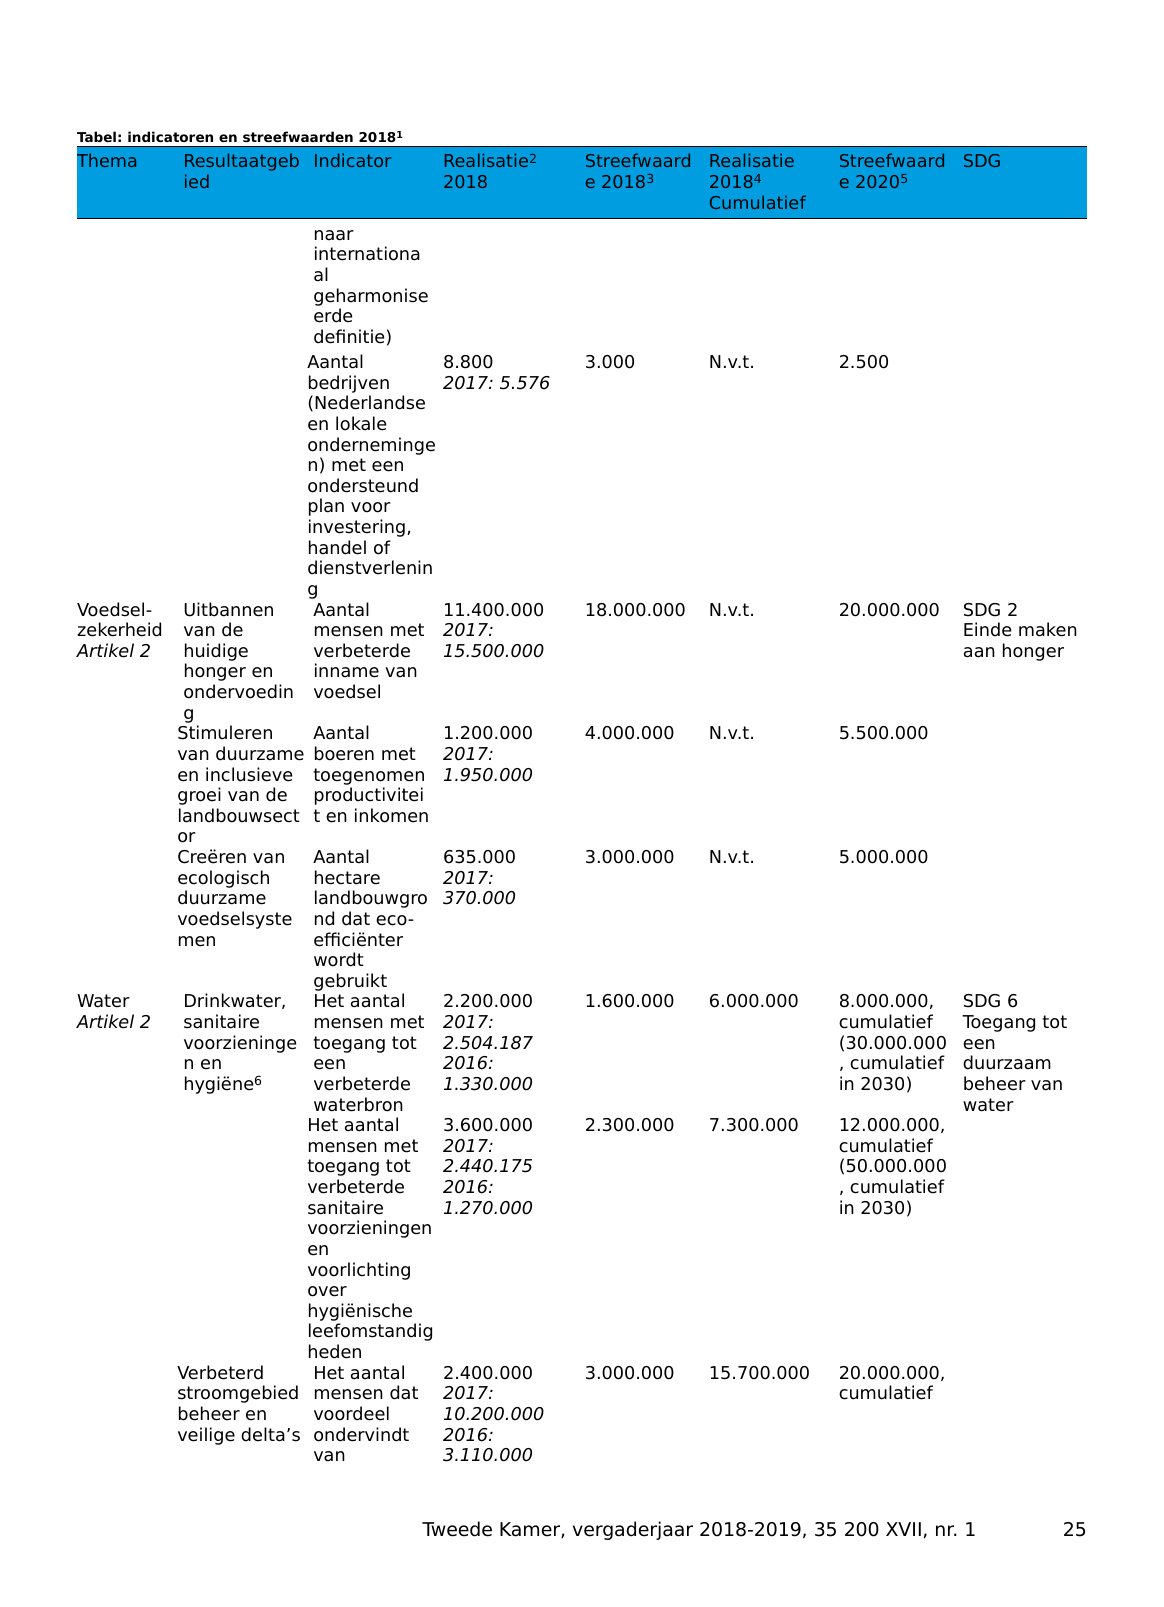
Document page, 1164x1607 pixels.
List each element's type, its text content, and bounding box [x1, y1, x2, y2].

table_cell Uitbannen van de huidige honger en ondervoeding [177, 600, 307, 723]
table_cell SDG 2 Einde maken aan honger [957, 600, 1087, 991]
table_cell [77, 219, 177, 599]
table_cell 3.000 [579, 348, 703, 599]
table_cell Verbeterd stroomgebied beheer en veilige delta’s [177, 1363, 307, 1466]
table_cell Creëren van ecologisch duurzame voedselsystemen [177, 847, 307, 991]
table_cell 15.700.000 [703, 1363, 833, 1466]
table_cell N.v.t. [703, 847, 833, 991]
table_cell [703, 219, 833, 347]
table_cell Streefwaarde 20183 [579, 147, 703, 218]
table_cell 3.600.000 2017: 2.440.175 2016: 1.270.000 [437, 1115, 579, 1363]
table_cell 3.000.000 [579, 1363, 703, 1466]
table_cell Resultaatgebied [177, 147, 307, 218]
table_cell [437, 219, 579, 347]
table_cell Het aantal mensen met toegang tot een verbeterde waterbron [307, 991, 437, 1115]
table_cell N.v.t. [703, 723, 833, 847]
table_cell Aantal mensen met verbeterde inname van voedsel [307, 600, 437, 723]
table_cell [957, 219, 1087, 599]
table_cell 2.500 [833, 348, 957, 599]
table_cell Realisatie2 2018 [437, 147, 579, 218]
table_cell Realisatie 20184 Cumulatief [703, 147, 833, 218]
table_cell SDG 6 Toegang tot een duurzaam beheer van water [957, 991, 1087, 1466]
table_cell naar internationaal geharmoniseerde definitie) [307, 219, 437, 347]
table_cell Het aantal mensen dat voordeel ondervindt van [307, 1363, 437, 1466]
table_cell 18.000.000 [579, 600, 703, 723]
table_cell 20.000.000 [833, 600, 957, 723]
table_cell 5.500.000 [833, 723, 957, 847]
table_cell 12.000.000, cumulatief (50.000.000, cumulatief in 2030) [833, 1115, 957, 1363]
table_cell 11.400.000 2017: 15.500.000 [437, 600, 579, 723]
table_cell N.v.t. [703, 600, 833, 723]
table_cell 4.000.000 [579, 723, 703, 847]
table_cell 1.600.000 [579, 991, 703, 1115]
table_cell [833, 219, 957, 347]
table_cell Stimuleren van duurzame en inclusieve groei van de landbouwsector [177, 723, 307, 847]
table_cell N.v.t. [703, 348, 833, 599]
table_cell SDG [957, 147, 1087, 218]
table_cell 20.000.000, cumulatief [833, 1363, 957, 1466]
table_cell 2.400.000 2017: 10.200.000 2016: 3.110.000 [437, 1363, 579, 1466]
table_cell 2.300.000 [579, 1115, 703, 1363]
table_header Tabel: indicatoren en streefwaarden 20181 [77, 130, 1087, 146]
table_cell Thema [77, 147, 177, 218]
table_cell Indicator [307, 147, 437, 218]
table_cell 6.000.000 [703, 991, 833, 1115]
table_cell Streefwaarde 20205 [833, 147, 957, 218]
table_cell 7.300.000 [703, 1115, 833, 1363]
table_cell Water Artikel 2 [77, 991, 177, 1466]
table_cell 635.000 2017: 370.000 [437, 847, 579, 991]
table_cell Aantal bedrijven (Nederlandse en lokale ondernemingen) met een ondersteund plan voor investering, handel of dienstverlening [307, 348, 437, 599]
table_cell 1.200.000 2017: 1.950.000 [437, 723, 579, 847]
table_cell Het aantal mensen met toegang tot verbeterde sanitaire voorzieningen en voorlichting over hygiënische leefomstandigheden [307, 1115, 437, 1363]
table_cell 3.000.000 [579, 847, 703, 991]
table_cell Aantal hectare landbouwgrond dat eco-efficiënter wordt gebruikt [307, 847, 437, 991]
table_cell Drinkwater, sanitaire voorzieningen en hygiëne6 [177, 991, 307, 1363]
table_cell Voedsel-zekerheid Artikel 2 [77, 600, 177, 991]
table_cell 8.800 2017: 5.576 [437, 348, 579, 599]
table_cell [579, 219, 703, 347]
table_cell 5.000.000 [833, 847, 957, 991]
table_cell [177, 219, 307, 599]
table_cell Aantal boeren met toegenomen productiviteit en inkomen [307, 723, 437, 847]
table_cell 8.000.000, cumulatief (30.000.000, cumulatief in 2030) [833, 991, 957, 1115]
table_cell 2.200.000 2017: 2.504.187 2016: 1.330.000 [437, 991, 579, 1115]
